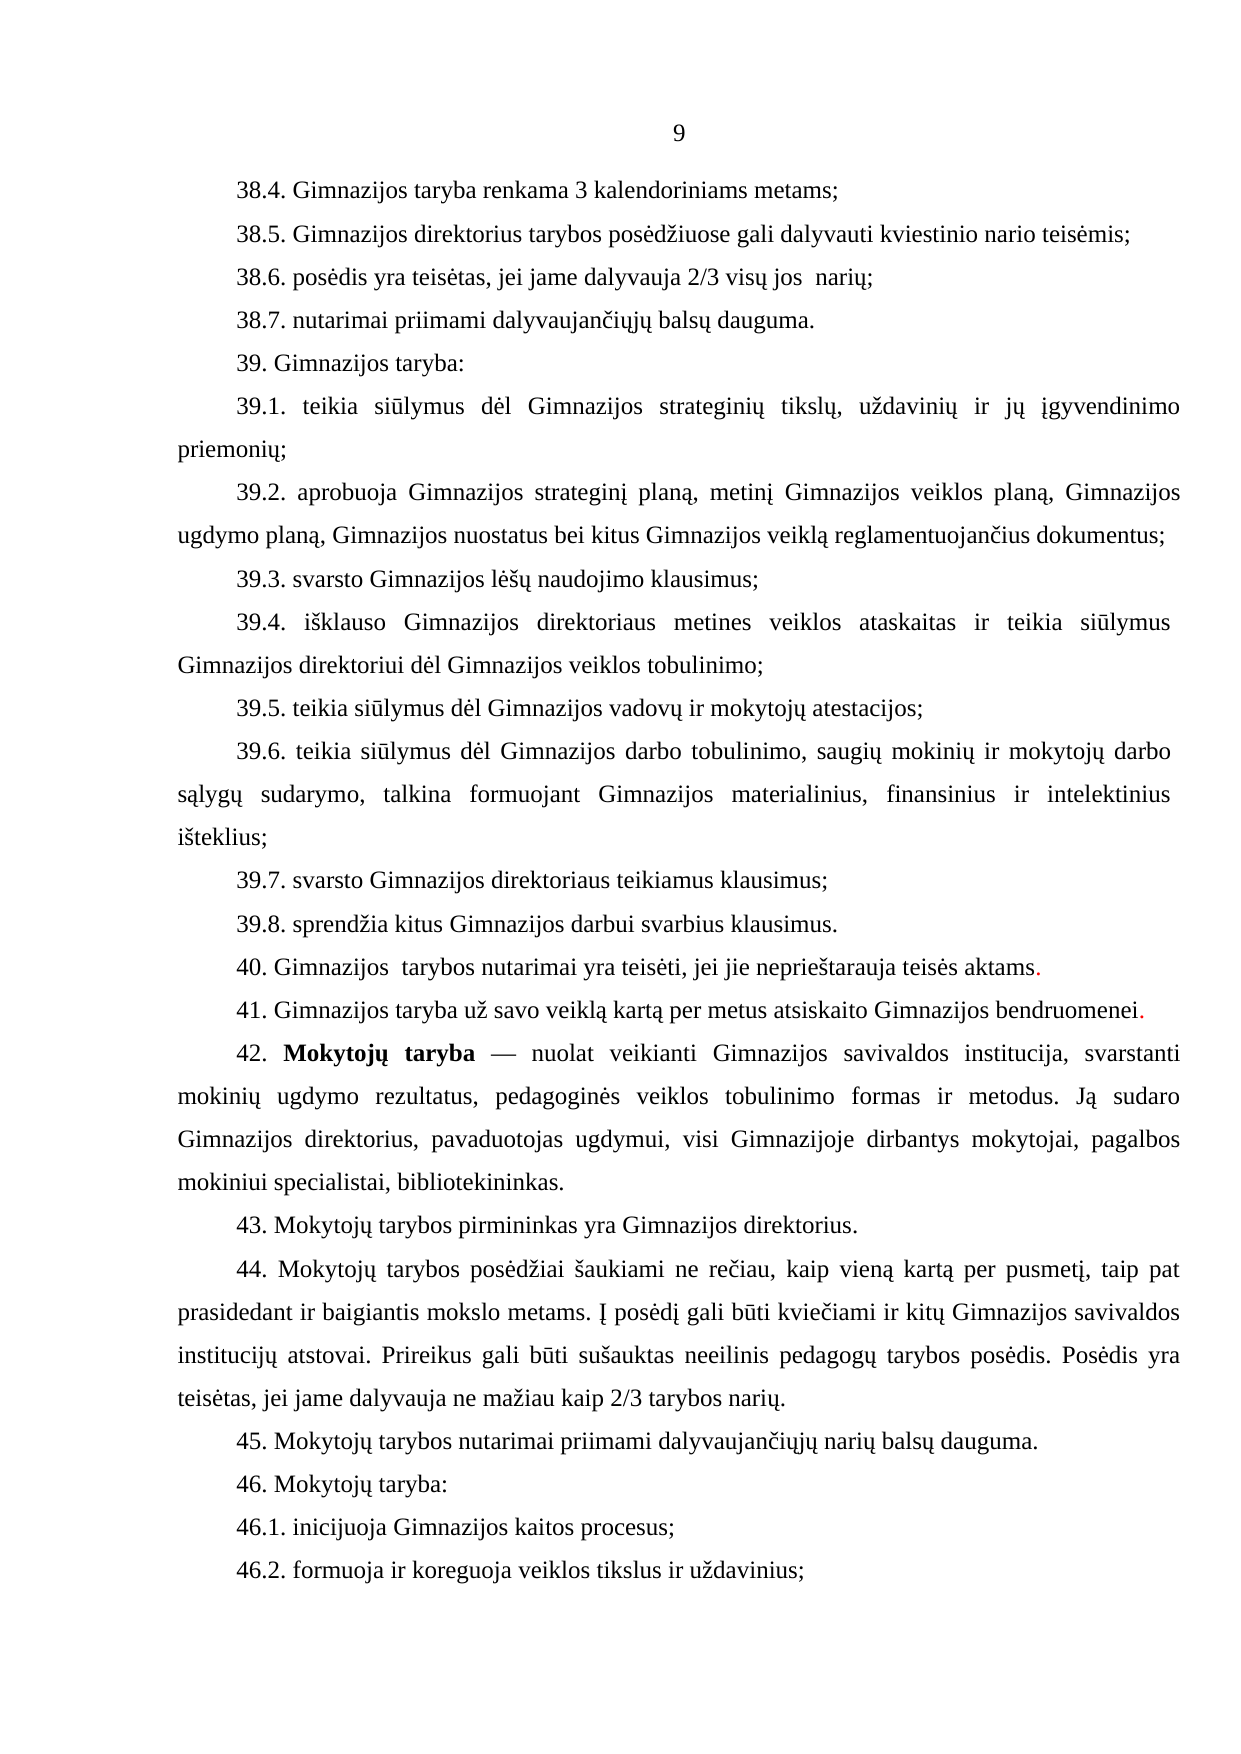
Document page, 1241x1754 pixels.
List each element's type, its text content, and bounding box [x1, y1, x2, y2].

text 38.5. Gimnazijos direktorius tarybos posėdžiuose gali dalyvauti kviestinio nario teisėmis; [177, 219, 1181, 247]
text 39.4. išklauso Gimnazijos direktoriaus metines veiklos ataskaitas ir teikia siūlymus Gimnazijos direktoriui dėl Gimnazijos veiklos tobulinimo; [177, 607, 1172, 679]
text 40. Gimnazijos tarybos nutarimai yra teisėti, jei jie neprieštarauja teisės aktams. [177, 952, 1172, 981]
text 38.6. posėdis yra teisėtas, jei jame dalyvauja 2/3 visų jos narių; [177, 262, 1181, 291]
text 39.5. teikia siūlymus dėl Gimnazijos vadovų ir mokytojų atestacijos; [177, 693, 1172, 722]
text 46.1. inicijuoja Gimnazijos kaitos procesus; [177, 1512, 1172, 1541]
text 46.2. formuoja ir koreguoja veiklos tikslus ir uždavinius; [177, 1556, 1172, 1584]
text 38.7. nutarimai priimami dalyvaujančiųjų balsų dauguma. [177, 305, 1181, 334]
text 45. Mokytojų tarybos nutarimai priimami dalyvaujančiųjų narių balsų dauguma. [177, 1426, 1181, 1455]
text 39.3. svarsto Gimnazijos lėšų naudojimo klausimus; [177, 564, 1181, 592]
text 44. Mokytojų tarybos posėdžiai šaukiami ne rečiau, kaip vieną kartą per pusmetį, taip pat prasidedant ir baigiantis mokslo metams. Į posėdį gali būti kviečiami ir kitų Gimnazijos savivaldos institucijų atstovai. Prireikus gali būti sušauktas neeilinis pedagogų tarybos posėdis. Posėdis yra teisėtas, jei jame dalyvauja ne mažiau kaip 2/3 tarybos narių. [177, 1254, 1181, 1412]
text 39.2. aprobuoja Gimnazijos strateginį planą, metinį Gimnazijos veiklos planą, Gimnazijos ugdymo planą, Gimnazijos nuostatus bei kitus Gimnazijos veiklą reglamentuojančius dokumentus; [177, 477, 1181, 549]
text 46. Mokytojų taryba: [177, 1469, 1181, 1498]
text 43. Mokytojų tarybos pirmininkas yra Gimnazijos direktorius. [177, 1211, 1181, 1239]
text 39. Gimnazijos taryba: [177, 348, 1181, 377]
text 39.6. teikia siūlymus dėl Gimnazijos darbo tobulinimo, saugių mokinių ir mokytojų darbo sąlygų sudarymo, talkina formuojant Gimnazijos materialinius, finansinius ir intelektinius išteklius; [177, 736, 1172, 851]
text 39.8. sprendžia kitus Gimnazijos darbui svarbius klausimus. [177, 909, 1172, 937]
text 38.4. Gimnazijos taryba renkama 3 kalendoriniams metams; [177, 176, 1181, 204]
text 41. Gimnazijos taryba už savo veiklą kartą per metus atsiskaito Gimnazijos bendruomenei. [177, 995, 1172, 1024]
text 39.1. teikia siūlymus dėl Gimnazijos strateginių tikslų, uždavinių ir jų įgyvendinimo priemonių; [177, 391, 1181, 463]
text 39.7. svarsto Gimnazijos direktoriaus teikiamus klausimus; [177, 866, 1172, 894]
text 42. Mokytojų taryba — nuolat veikianti Gimnazijos savivaldos institucija, svarstanti mokinių ugdymo rezultatus, pedagoginės veiklos tobulinimo formas ir metodus. Ją sudaro Gimnazijos direktorius, pavaduotojas ugdymui, visi Gimnazijoje dirbantys mokytojai, pagalbos mokiniui specialistai, bibliotekininkas. [177, 1038, 1181, 1196]
